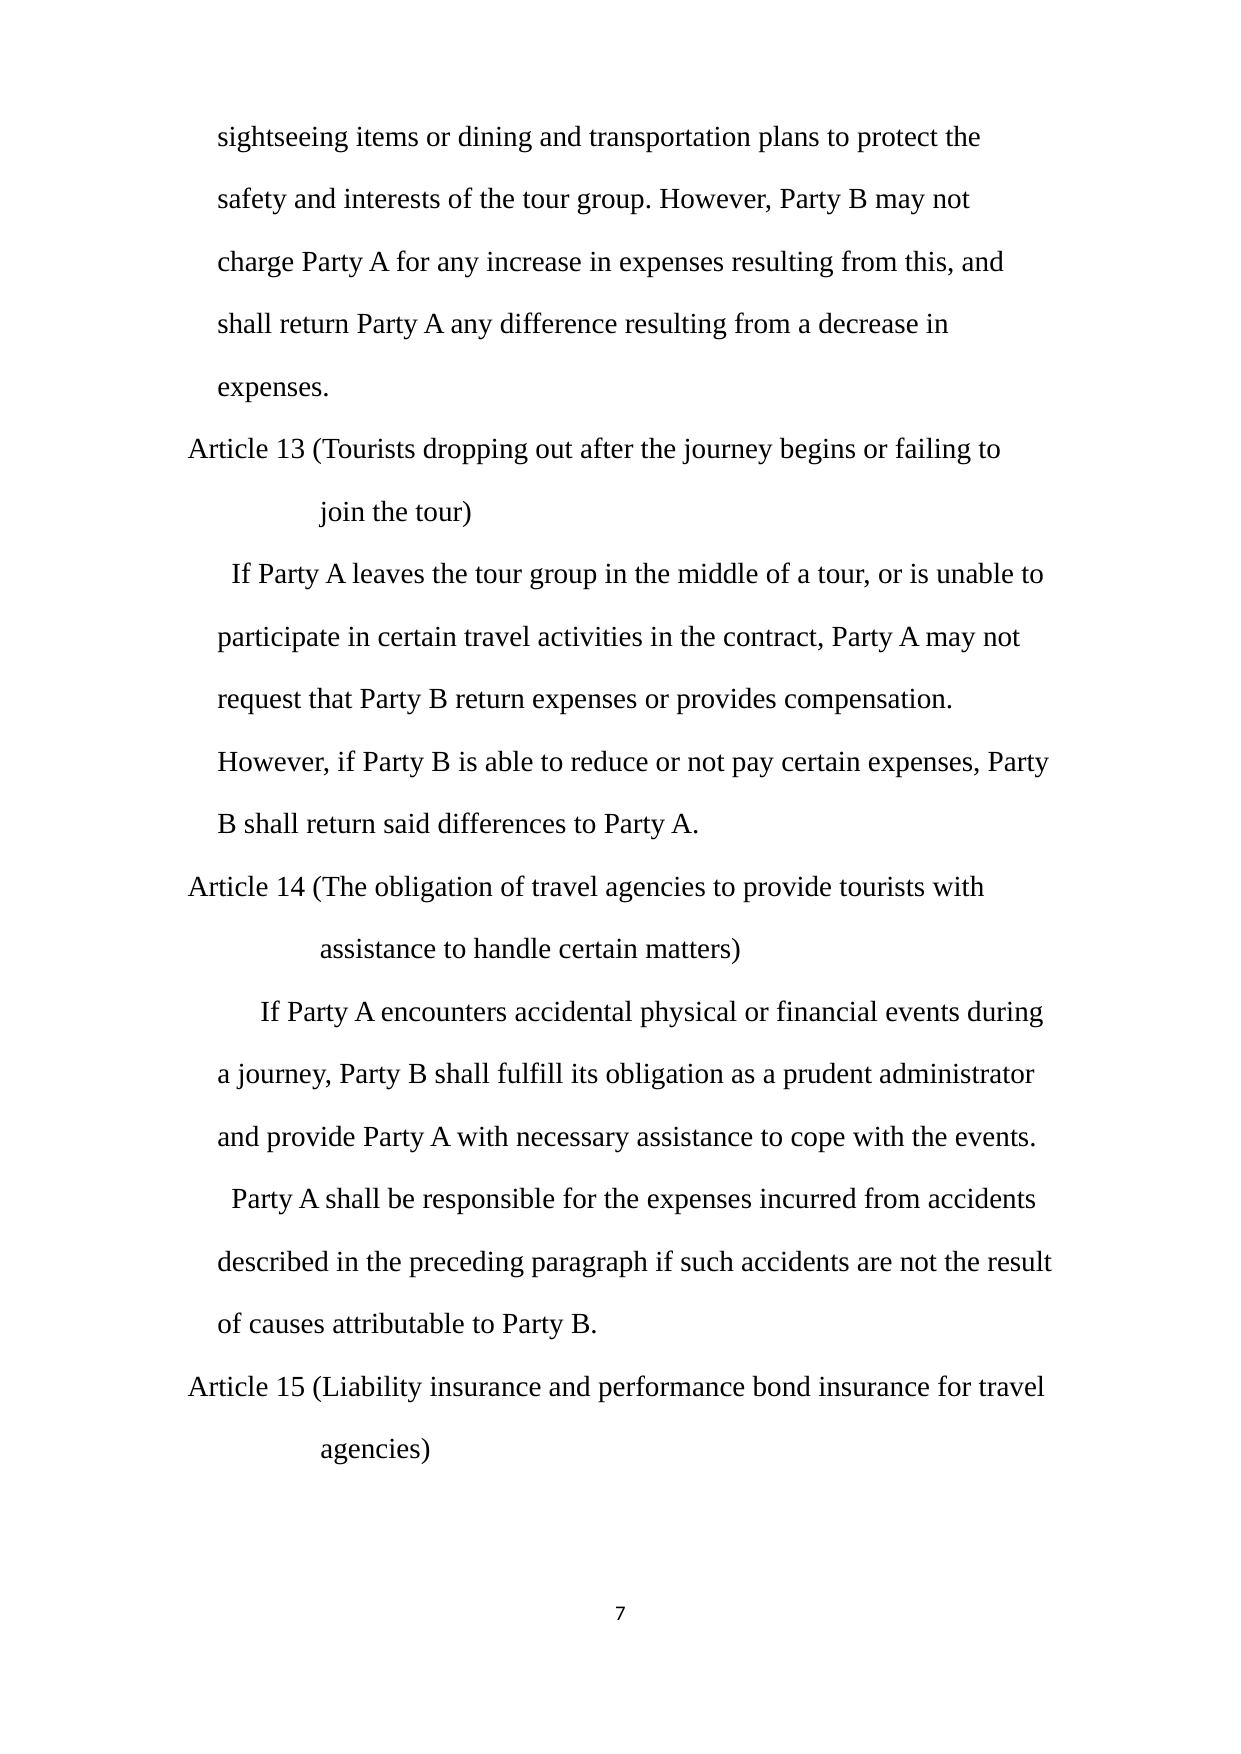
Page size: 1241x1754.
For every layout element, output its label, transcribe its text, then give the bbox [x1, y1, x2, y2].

text sightseeing items or dining and transportation plans to protect the safety and interests of the tour group. However, Party B may not charge Party A for any increase in expenses resulting from this, and shall return Party A any difference resulting from a decrease in expenses. [187, 94, 1053, 407]
subtitle Article 13 (Tourists dropping out after the journey begins or failing to join the tour) [187, 407, 1053, 532]
subtitle Article 14 (The obligation of travel agencies to provide tourists with assistance to handle certain matters) [187, 844, 1053, 969]
text Party A shall be responsible for the expenses incurred from accidents described in the preceding paragraph if such accidents are not the result of causes attributable to Party B. [187, 1157, 1053, 1344]
subtitle Article 15 (Liability insurance and performance bond insurance for travel agencies) [187, 1344, 1053, 1469]
text If Party A leaves the tour group in the middle of a tour, or is unable to participate in certain travel activities in the contract, Party A may not request that Party B return expenses or provides compensation. However, if Party B is able to reduce or not pay certain expenses, Party B shall return said differences to Party A. [187, 532, 1053, 844]
text If Party A encounters accidental physical or financial events during a journey, Party B shall fulfill its obligation as a prudent administrator and provide Party A with necessary assistance to cope with the events. [217, 969, 1053, 1157]
